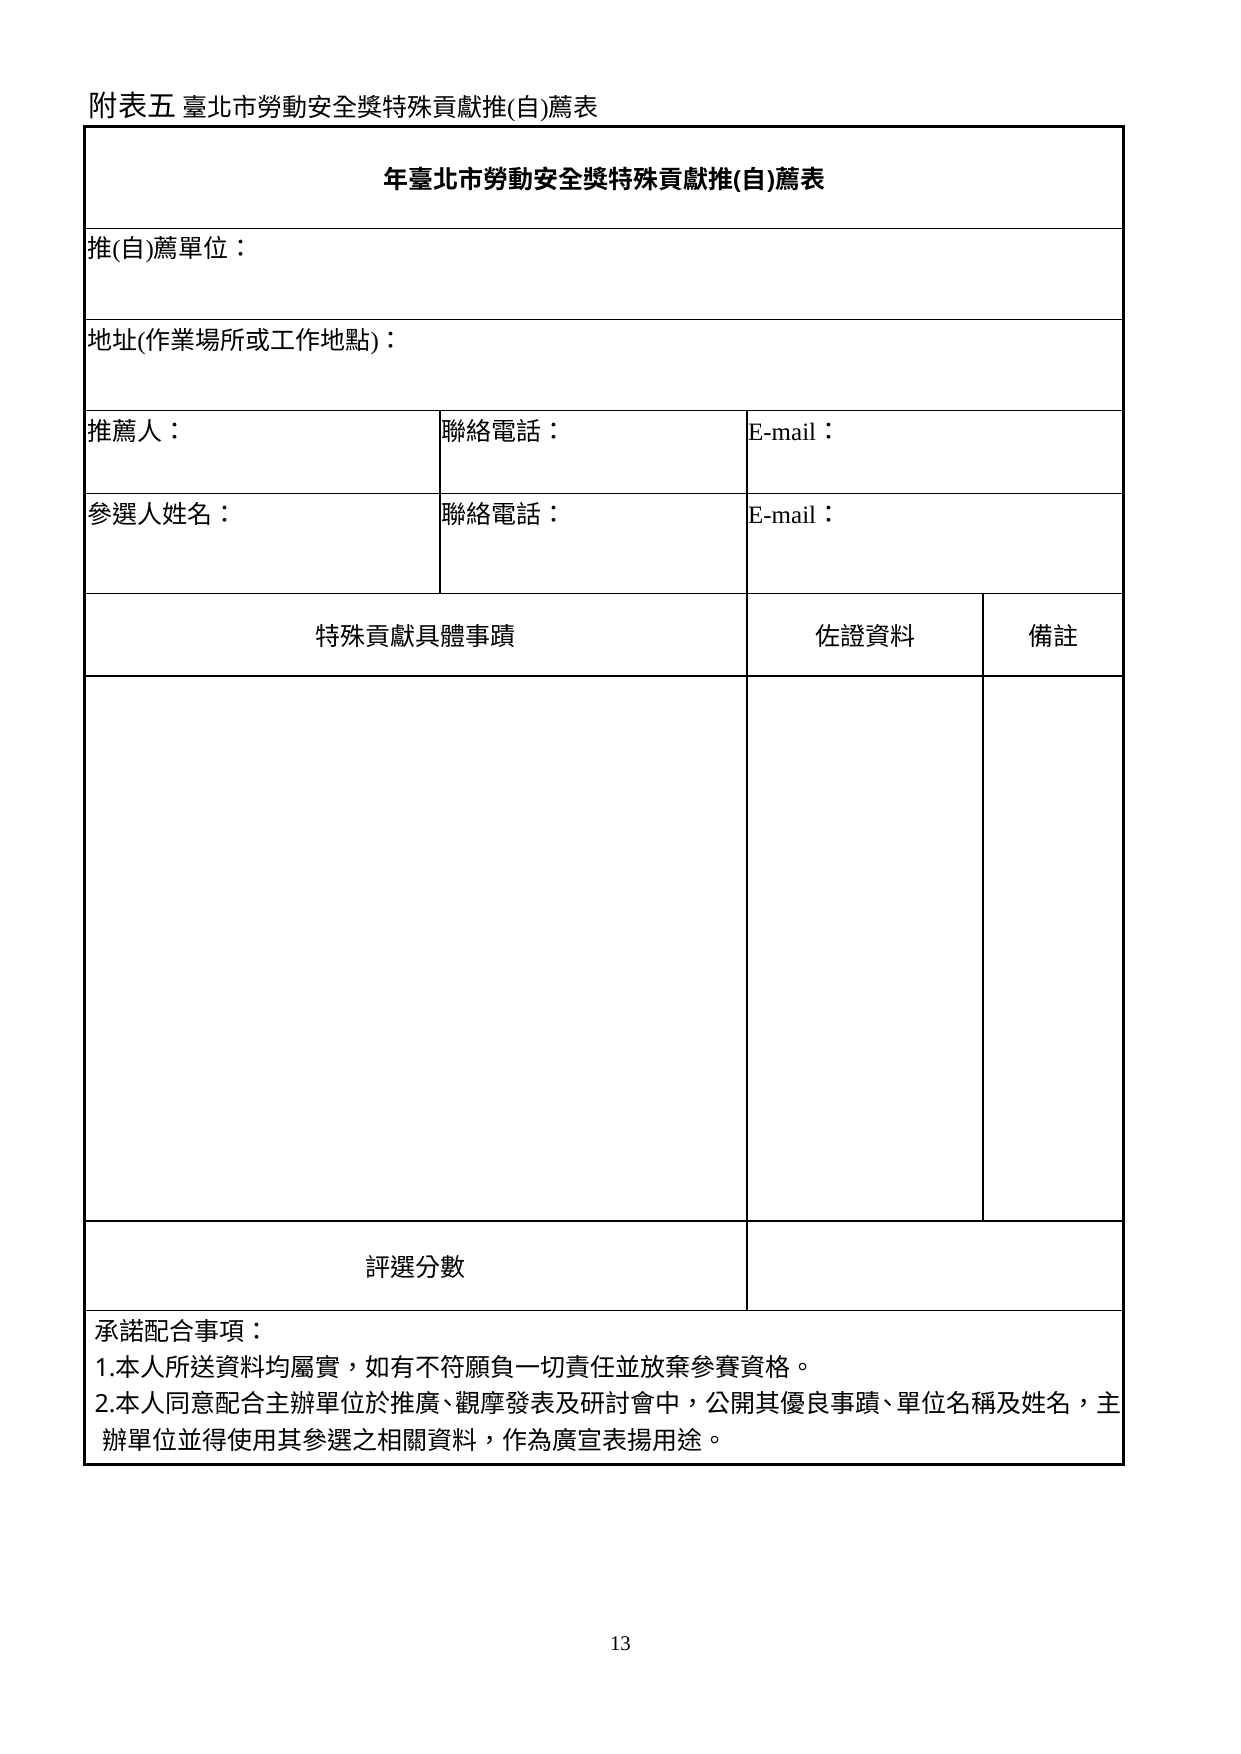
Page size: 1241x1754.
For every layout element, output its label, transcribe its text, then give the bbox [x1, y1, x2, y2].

table_cell 承諾配合事項： 1.本人所送資料均屬實，如有不符願負一切責任並放棄參賽資格。 2.本人同意配合主辦單位於推廣、觀摩發表及研討會中，公開其優良事蹟、單位名稱及姓名，主辦單位並得使用其參選之相關資料，作為廣宣表揚用途。 [86, 1311, 1122, 1462]
table_cell 評選分數 [86, 1222, 746, 1310]
text 附表五 臺北市勞動安全獎特殊貢獻推(自)薦表 [89, 83, 1152, 125]
table_cell 參選人姓名： [86, 494, 439, 592]
table_cell 聯絡電話： [441, 411, 746, 492]
table_cell [748, 677, 982, 1220]
table_cell E-mail： [748, 411, 1122, 492]
table_cell 特殊貢獻具體事蹟 [86, 594, 746, 675]
table_cell 推薦人： [86, 411, 439, 492]
table_cell 推(自)薦單位： [86, 229, 1122, 318]
table_cell [86, 677, 746, 1220]
table_cell 備註 [984, 594, 1122, 675]
table_cell [984, 677, 1122, 1220]
table_cell 佐證資料 [748, 594, 982, 675]
table_cell 聯絡電話： [441, 494, 746, 592]
table_cell E-mail： [748, 494, 1122, 592]
table_cell 地址(作業場所或工作地點)： [86, 320, 1122, 410]
table_header 年臺北市勞動安全獎特殊貢獻推(自)薦表 [86, 128, 1122, 227]
table_cell [748, 1222, 1122, 1310]
